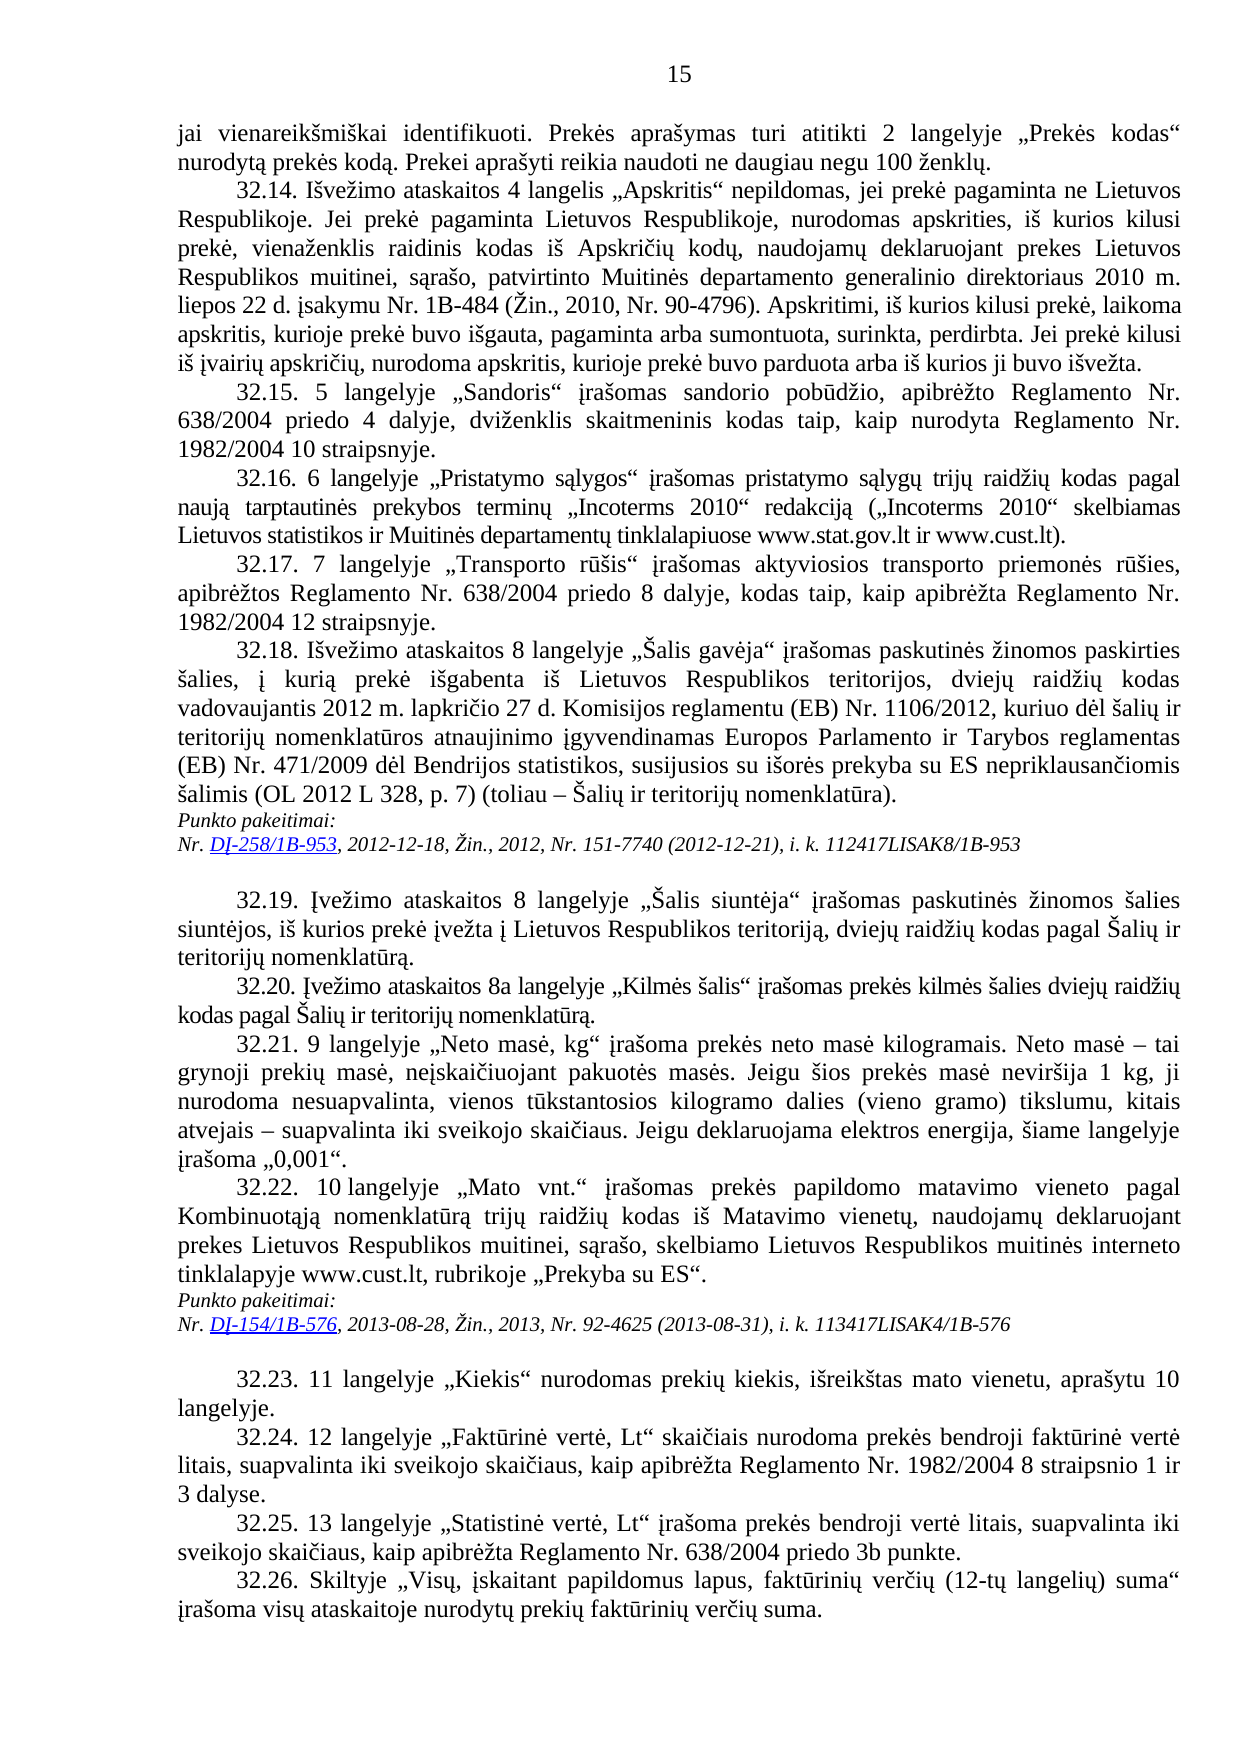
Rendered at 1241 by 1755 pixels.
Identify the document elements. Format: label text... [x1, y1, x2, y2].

text jai vienareikšmiškai identifikuoti. Prekės aprašymas turi atitikti 2 langelyje „Prekės kodas“ nurodytą prekės kodą. Prekei aprašyti reikia naudoti ne daugiau negu 100 ženklų. [177, 118, 1181, 176]
text 32.20. Įvežimo ataskaitos 8a langelyje „Kilmės šalis“ įrašomas prekės kilmės šalies dviejų raidžių kodas pagal Šalių ir teritorijų nomenklatūrą. [177, 971, 1181, 1029]
text 32.26. Skiltyje „Visų, įskaitant papildomus lapus, faktūrinių verčių (12-tų langelių) suma“ įrašoma visų ataskaitoje nurodytų prekių faktūrinių verčių suma. [177, 1566, 1181, 1623]
text 32.22. 10 langelyje „Mato vnt.“ įrašomas prekės papildomo matavimo vieneto pagal Kombinuotąją nomenklatūrą trijų raidžių kodas iš Matavimo vienetų, naudojamų deklaruojant prekes Lietuvos Respublikos muitinei, sąrašo, skelbiamo Lietuvos Respublikos muitinės interneto tinklalapyje www.cust.lt, rubrikoje „Prekyba su ES“. [177, 1172, 1181, 1287]
text 32.18. Išvežimo ataskaitos 8 langelyje „Šalis gavėja“ įrašomas paskutinės žinomos paskirties šalies, į kurią prekė išgabenta iš Lietuvos Respublikos teritorijos, dviejų raidžių kodas vadovaujantis 2012 m. lapkričio 27 d. Komisijos reglamentu (EB) Nr. 1106/2012, kuriuo dėl šalių ir teritorijų nomenklatūros atnaujinimo įgyvendinamas Europos Parlamento ir Tarybos reglamentas (EB) Nr. 471/2009 dėl Bendrijos statistikos, susijusios su išorės prekyba su ES nepriklausančiomis šalimis (OL 2012 L 328, p. 7) (toliau – Šalių ir teritorijų nomenklatūra). [177, 636, 1181, 808]
text 32.17. 7 langelyje „Transporto rūšis“ įrašomas aktyviosios transporto priemonės rūšies, apibrėžtos Reglamento Nr. 638/2004 priedo 8 dalyje, kodas taip, kaip apibrėžta Reglamento Nr. 1982/2004 12 straipsnyje. [177, 549, 1181, 636]
text 32.19. Įvežimo ataskaitos 8 langelyje „Šalis siuntėja“ įrašomas paskutinės žinomos šalies siuntėjos, iš kurios prekė įvežta į Lietuvos Respublikos teritoriją, dviejų raidžių kodas pagal Šalių ir teritorijų nomenklatūrą. [177, 885, 1181, 971]
text 32.15. 5 langelyje „Sandoris“ įrašomas sandorio pobūdžio, apibrėžto Reglamento Nr. 638/2004 priedo 4 dalyje, dviženklis skaitmeninis kodas taip, kaip nurodyta Reglamento Nr. 1982/2004 10 straipsnyje. [177, 377, 1181, 463]
text 32.14. Išvežimo ataskaitos 4 langelis „Apskritis“ nepildomas, jei prekė pagaminta ne Lietuvos Respublikoje. Jei prekė pagaminta Lietuvos Respublikoje, nurodomas apskrities, iš kurios kilusi prekė, vienaženklis raidinis kodas iš Apskričių kodų, naudojamų deklaruojant prekes Lietuvos Respublikos muitinei, sąrašo, patvirtinto Muitinės departamento generalinio direktoriaus 2010 m. liepos 22 d. įsakymu Nr. 1B-484 (Žin., 2010, Nr. 90-4796). Apskritimi, iš kurios kilusi prekė, laikoma apskritis, kurioje prekė buvo išgauta, pagaminta arba sumontuota, surinkta, perdirbta. Jei prekė kilusi iš įvairių apskričių, nurodoma apskritis, kurioje prekė buvo parduota arba iš kurios ji buvo išvežta. [177, 176, 1181, 377]
text Punkto pakeitimai: [177, 808, 1181, 832]
text 32.25. 13 langelyje „Statistinė vertė, Lt“ įrašoma prekės bendroji vertė litais, suapvalinta iki sveikojo skaičiaus, kaip apibrėžta Reglamento Nr. 638/2004 priedo 3b punkte. [177, 1508, 1181, 1566]
text 32.21. 9 langelyje „Neto masė, kg“ įrašoma prekės neto masė kilogramais. Neto masė – tai grynoji prekių masė, neįskaičiuojant pakuotės masės. Jeigu šios prekės masė neviršija 1 kg, ji nurodoma nesuapvalinta, vienos tūkstantosios kilogramo dalies (vieno gramo) tikslumu, kitais atvejais – suapvalinta iki sveikojo skaičiaus. Jeigu deklaruojama elektros energija, šiame langelyje įrašoma „0,001“. [177, 1029, 1181, 1172]
text 32.16. 6 langelyje „Pristatymo sąlygos“ įrašomas pristatymo sąlygų trijų raidžių kodas pagal naują tarptautinės prekybos terminų „Incoterms 2010“ redakciją („Incoterms 2010“ skelbiamas Lietuvos statistikos ir Muitinės departamentų tinklalapiuose www.stat.gov.lt ir www.cust.lt). [177, 463, 1181, 549]
text Nr. DĮ-154/1B-576, 2013-08-28, Žin., 2013, Nr. 92-4625 (2013-08-31), i. k. 113417LISAK4/1B-576 [177, 1312, 1181, 1336]
text 32.24. 12 langelyje „Faktūrinė vertė, Lt“ skaičiais nurodoma prekės bendroji faktūrinė vertė litais, suapvalinta iki sveikojo skaičiaus, kaip apibrėžta Reglamento Nr. 1982/2004 8 straipsnio 1 ir 3 dalyse. [177, 1422, 1181, 1508]
text Nr. DĮ-258/1B-953, 2012-12-18, Žin., 2012, Nr. 151-7740 (2012-12-21), i. k. 112417LISAK8/1B-953 [177, 832, 1181, 856]
text Punkto pakeitimai: [177, 1287, 1181, 1312]
text 32.23. 11 langelyje „Kiekis“ nurodomas prekių kiekis, išreikštas mato vienetu, aprašytu 10 langelyje. [177, 1364, 1181, 1422]
